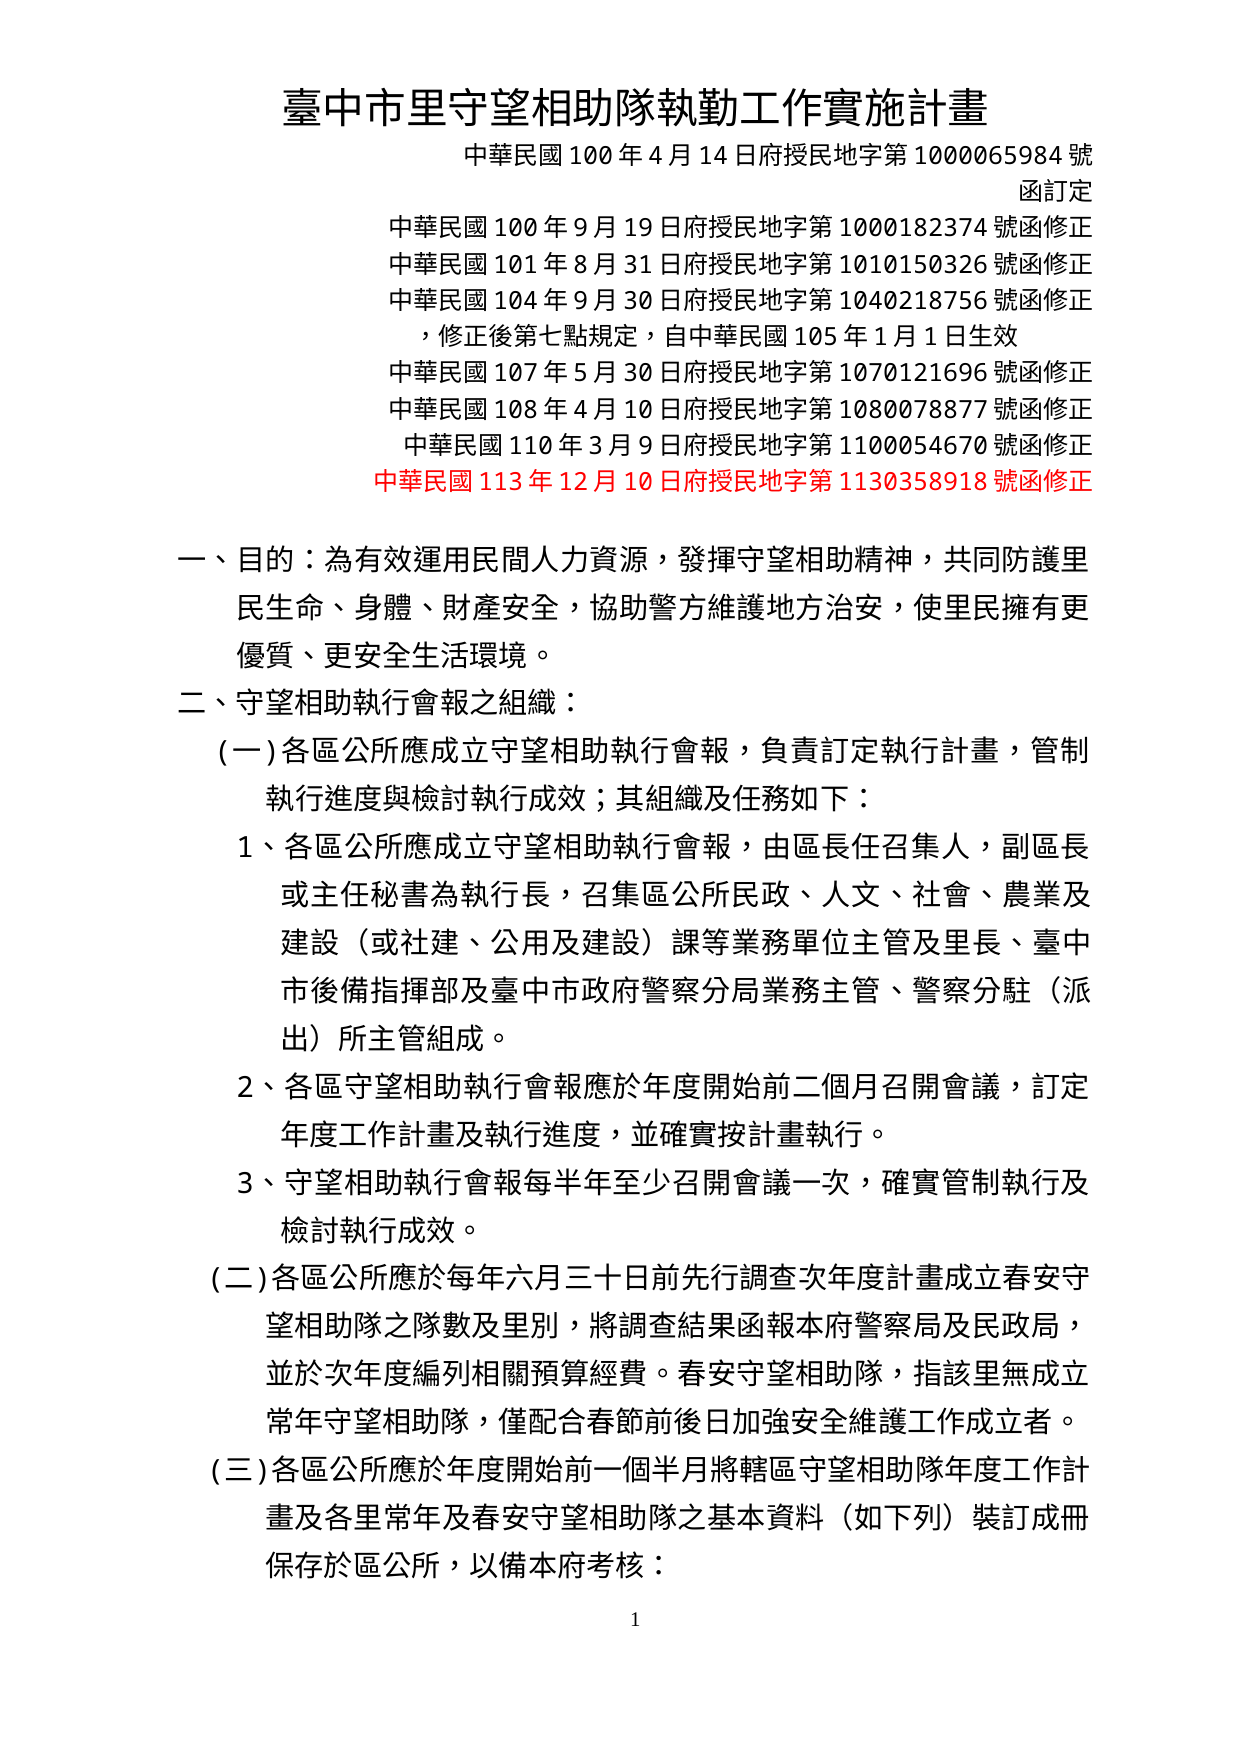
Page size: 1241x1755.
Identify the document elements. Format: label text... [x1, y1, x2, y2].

text 中華民國101年8月31日府授民地字第1010150326號函修正 [177, 244, 1093, 280]
text 中華民國107年5月30日府授民地字第1070121696號函修正 [177, 353, 1093, 389]
text 臺中市里守望相助隊執勤工作實施計畫 [177, 75, 1093, 135]
text 2、各區守望相助執行會報應於年度開始前二個月召開會議，訂定年度工作計畫及執行進度，並確實按計畫執行。 [236, 1059, 1093, 1155]
text 中華民國113年12月10日府授民地字第1130358918號函修正 [177, 462, 1093, 498]
text (二)各區公所應於每年六月三十日前先行調查次年度計畫成立春安守望相助隊之隊數及里別，將調查結果函報本府警察局及民政局，並於次年度編列相關預算經費。春安守望相助隊，指該里無成立常年守望相助隊，僅配合春節前後日加強安全維護工作成立者。 [207, 1251, 1093, 1442]
text 中華民國104年9月30日府授民地字第1040218756號函修正 [177, 280, 1093, 317]
text 中華民國100年4月14日府授民地字第1000065984號函訂定 [177, 135, 1093, 208]
text 二、守望相助執行會報之組織： [177, 676, 1093, 723]
text (一)各區公所應成立守望相助執行會報，負責訂定執行計畫，管制執行進度與檢討執行成效；其組織及任務如下： [177, 723, 1093, 819]
text (三)各區公所應於年度開始前一個半月將轄區守望相助隊年度工作計畫及各里常年及春安守望相助隊之基本資料（如下列）裝訂成冊保存於區公所，以備本府考核： [207, 1442, 1093, 1586]
text 中華民國108年4月10日府授民地字第1080078877號函修正 [177, 389, 1093, 425]
text 3、守望相助執行會報每半年至少召開會議一次，確實管制執行及檢討執行成效。 [236, 1155, 1093, 1251]
text 中華民國100年9月19日府授民地字第1000182374號函修正 [177, 208, 1093, 244]
text 1、各區公所應成立守望相助執行會報，由區長任召集人，副區長或主任秘書為執行長，召集區公所民政、人文、社會、農業及建設（或社建、公用及建設）課等業務單位主管及里長、臺中市後備指揮部及臺中市政府警察分局業務主管、警察分駐（派出）所主管組成。 [236, 819, 1093, 1059]
text 中華民國110年3月9日府授民地字第1100054670號函修正 [177, 425, 1093, 462]
text 一、目的：為有效運用民間人力資源，發揮守望相助精神，共同防護里民生命、身體、財產安全，協助警方維護地方治安，使里民擁有更優質、更安全生活環境。 [177, 532, 1093, 676]
text ，修正後第七點規定，自中華民國105年1月1日生效 [177, 317, 1018, 353]
